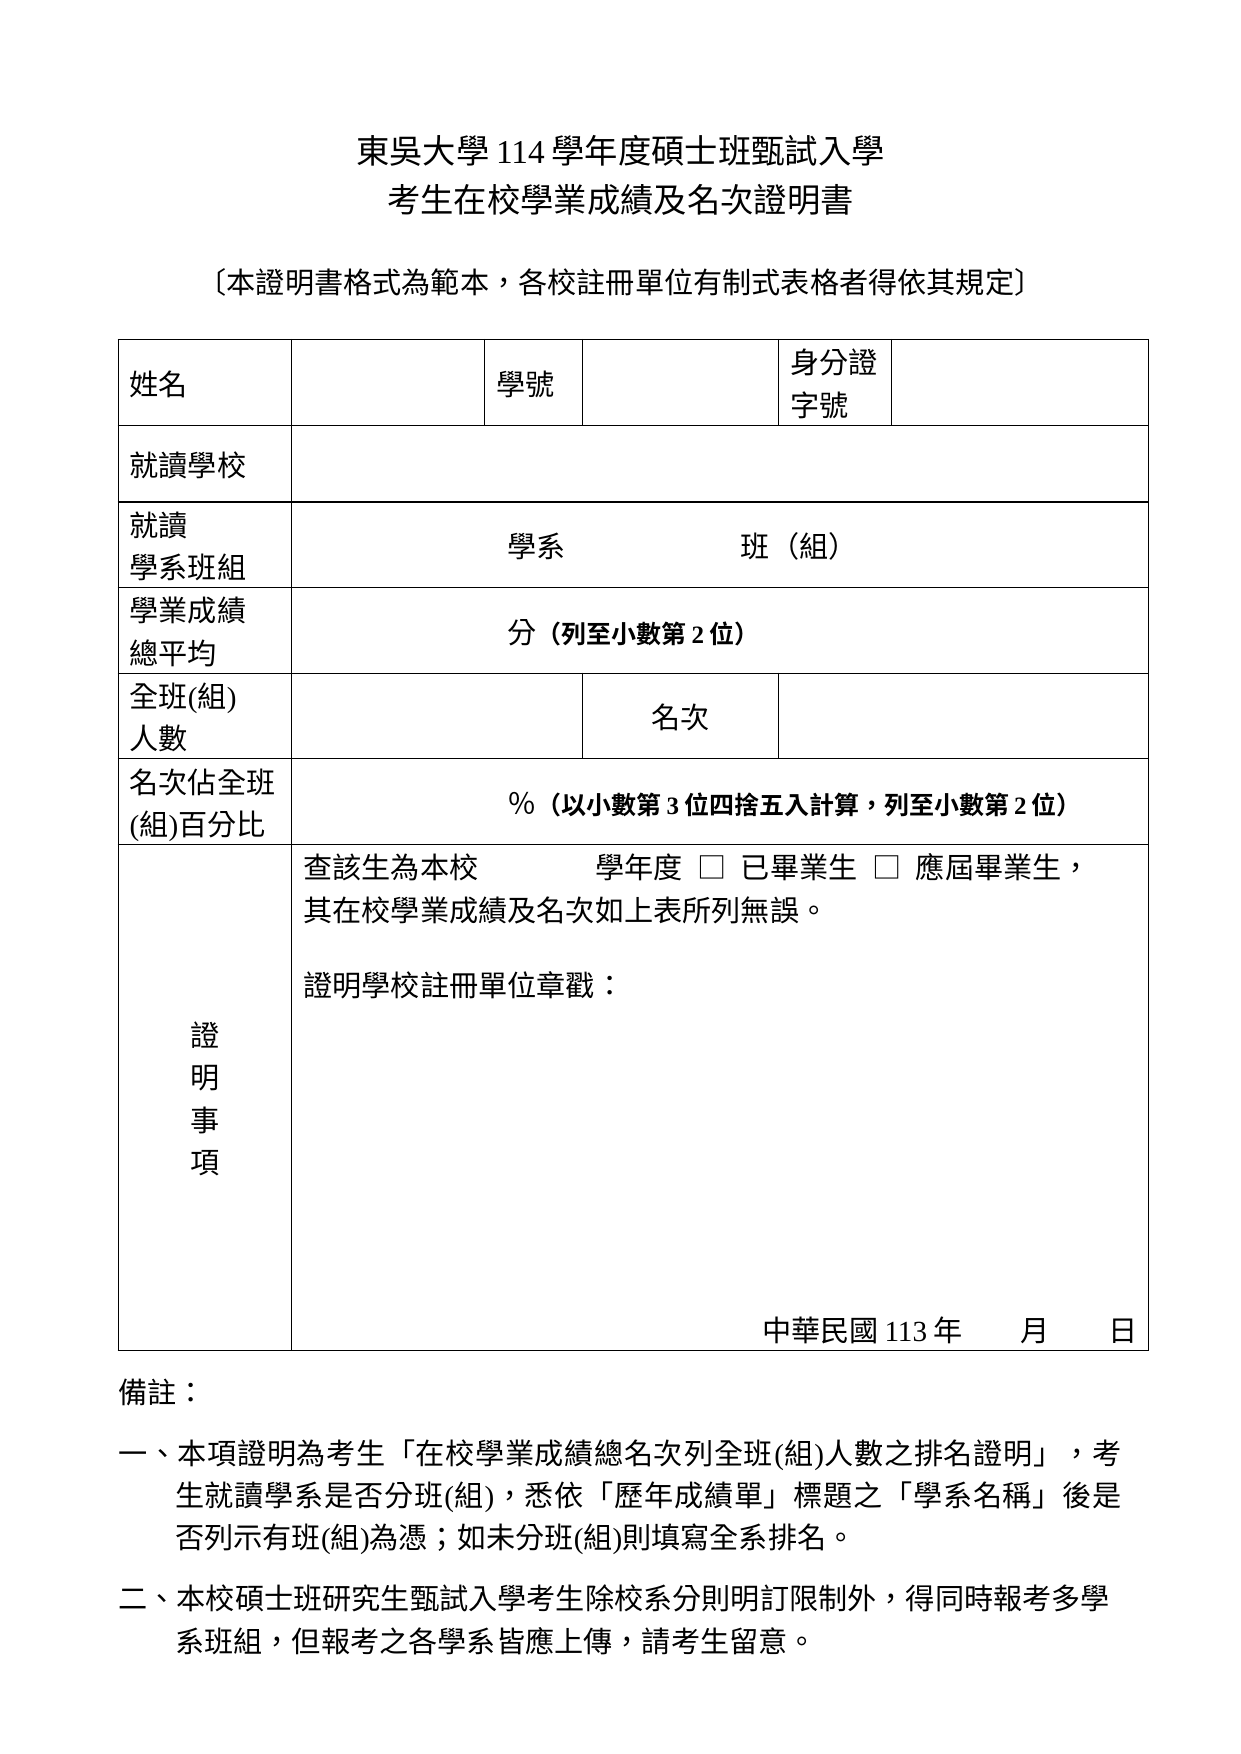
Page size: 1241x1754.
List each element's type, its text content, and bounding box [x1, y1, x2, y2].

text 考生在校學業成績及名次證明書 [118, 173, 1122, 222]
text 一、本項證明為考生「在校學業成績總名次列全班(組)人數之排名證明」，考生就讀學系是否分班(組)，悉依「歷年成績單」標題之「學系名稱」後是否列示有班(組)為憑；如未分班(組)則填寫全系排名。 [118, 1430, 1122, 1557]
table_cell 證 明 事 項 [119, 845, 291, 1349]
table_cell [292, 426, 1148, 501]
text 東吳大學114學年度碩士班甄試入學 [118, 125, 1122, 173]
table_cell 查該生為本校 學年度 □ 已畢業生 □ 應屆畢業生， 其在校學業成績及名次如上表所列無誤。 證明學校註冊單位章戳： 中華民國113年 月 日 [292, 845, 1148, 1349]
table_cell 學系 班（組） [292, 503, 1148, 587]
table_header 身分證字號 [779, 340, 891, 424]
table_header [892, 340, 1148, 424]
text 二、本校碩士班研究生甄試入學考生除校系分則明訂限制外，得同時報考多學系班組，但報考之各學系皆應上傳，請考生留意。 [118, 1576, 1122, 1661]
table_cell 就讀 學系班組 [119, 503, 291, 587]
text 備註： [118, 1369, 1122, 1412]
table_cell [779, 674, 1148, 758]
table_cell ％（以小數第3位四捨五入計算，列至小數第2位） [292, 759, 1148, 844]
table_header 學號 [485, 340, 582, 424]
table_cell 全班(組) 人數 [119, 674, 291, 758]
table_cell 名次 [583, 674, 778, 758]
table_cell [292, 674, 582, 758]
table_cell 就讀學校 [119, 426, 291, 501]
table_header [583, 340, 778, 424]
table_cell 分（列至小數第2位） [292, 588, 1148, 673]
table_cell 名次佔全班(組)百分比 [119, 759, 291, 844]
table_header [292, 340, 484, 424]
text 〔本證明書格式為範本，各校註冊單位有制式表格者得依其規定〕 [118, 259, 1122, 301]
table_header 姓名 [119, 340, 291, 424]
table_cell 學業成績 總平均 [119, 588, 291, 673]
